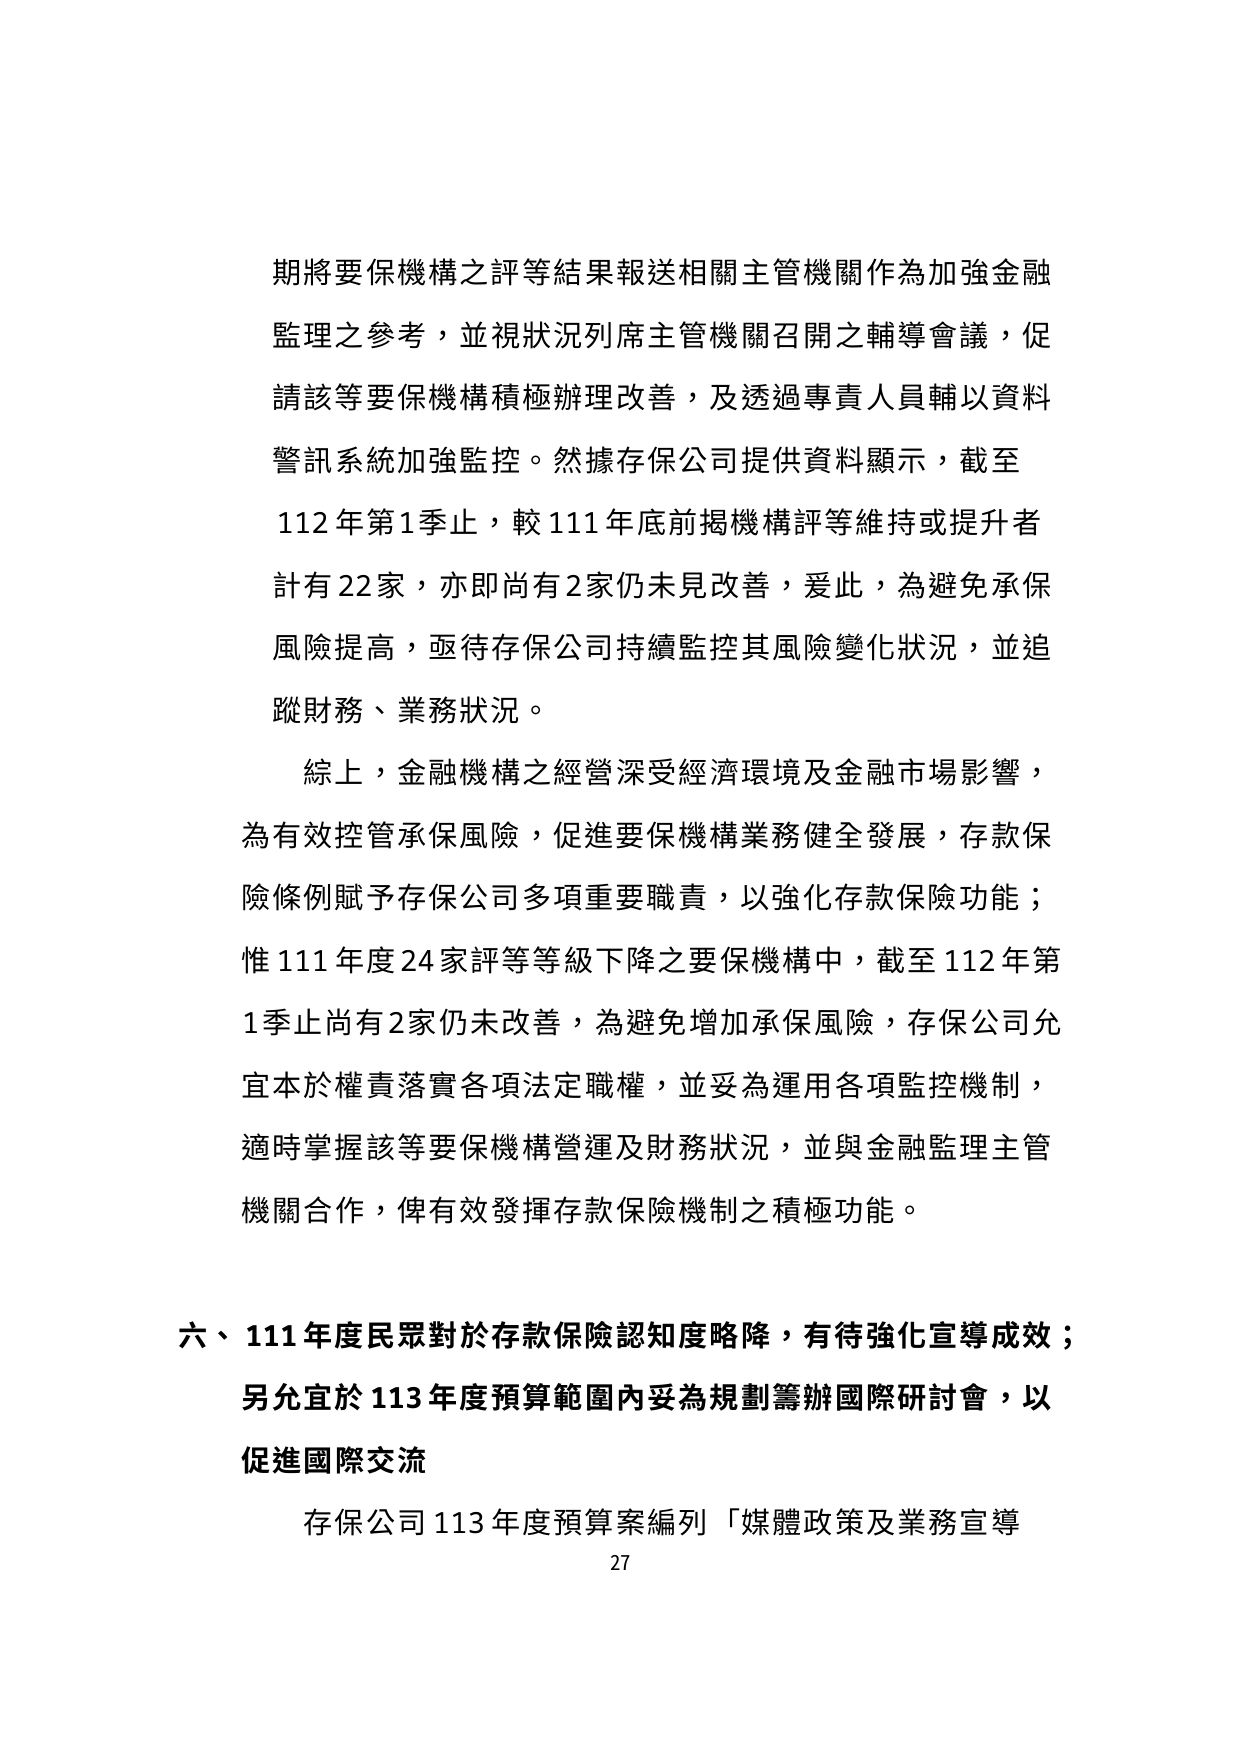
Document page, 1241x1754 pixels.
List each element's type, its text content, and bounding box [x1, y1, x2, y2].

text 六、111年度民眾對於存款保險認知度略降，有待強化宣導成效；另允宜於113年度預算範圍內妥為規劃籌辦國際研討會，以促進國際交流 [177, 1292, 1063, 1479]
text 綜上，金融機構之經營深受經濟環境及金融市場影響，為有效控管承保風險，促進要保機構業務健全發展，存款保險條例賦予存保公司多項重要職責，以強化存款保險功能；惟111年度24家評等等級下降之要保機構中，截至112年第1季止尚有2家仍未改善，為避免增加承保風險，存保公司允宜本於權責落實各項法定職權，並妥為運用各項監控機制，適時掌握該等要保機構營運及財務狀況，並與金融監理主管機關合作，俾有效發揮存款保險機制之積極功能。 [236, 729, 1063, 1229]
text 期將要保機構之評等結果報送相關主管機關作為加強金融監理之參考，並視狀況列席主管機關召開之輔導會議，促請該等要保機構積極辦理改善，及透過專責人員輔以資料警訊系統加強監控。然據存保公司提供資料顯示，截至112年第1季止，較111年底前揭機構評等維持或提升者計有22家，亦即尚有2家仍未見改善，爰此，為避免承保風險提高，亟待存保公司持續監控其風險變化狀況，並追蹤財務、業務狀況。 [266, 229, 1063, 729]
text 存保公司113年度預算案編列「媒體政策及業務宣導 [236, 1479, 1063, 1542]
